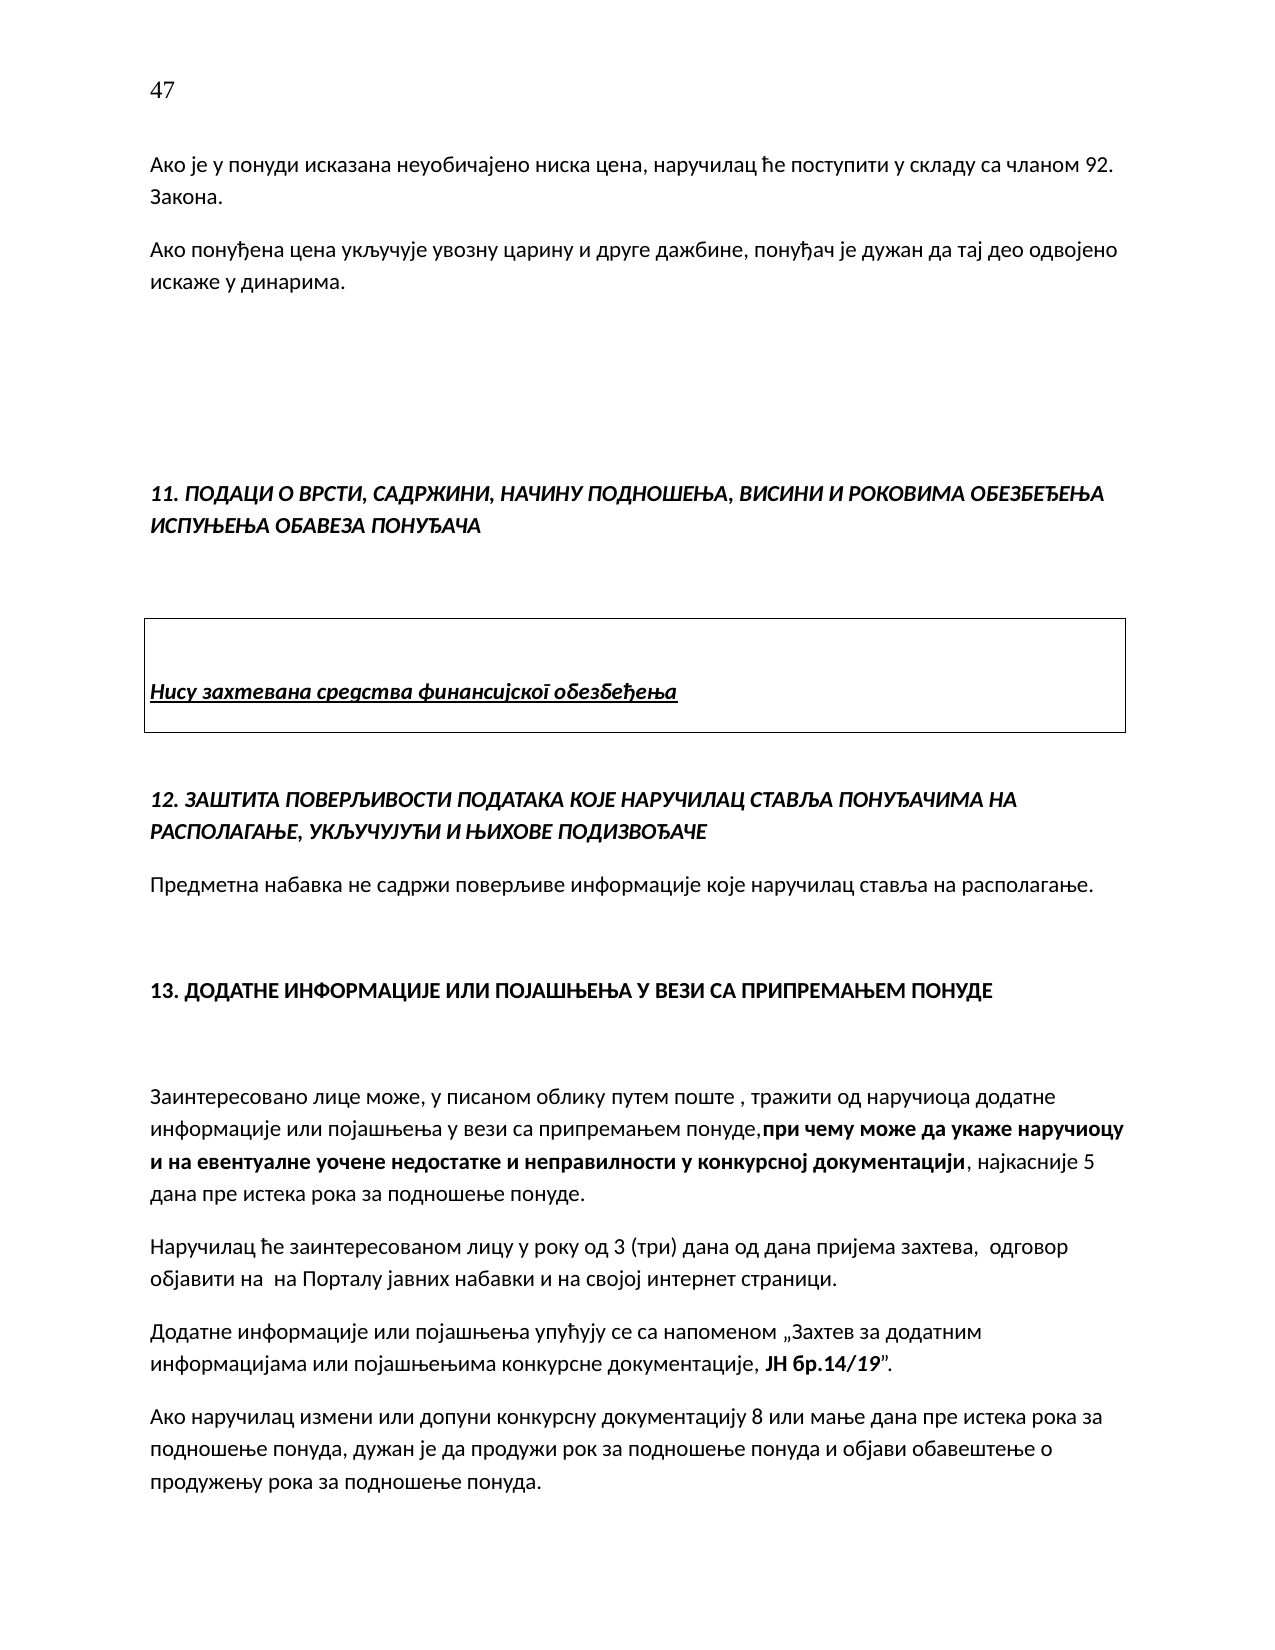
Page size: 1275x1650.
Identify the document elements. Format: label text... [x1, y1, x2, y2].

text 12. ЗАШТИТА ПОВЕРЉИВОСТИ ПОДАТАКА КОЈЕ НАРУЧИЛАЦ СТАВЉА ПОНУЂАЧИМА НА РАСПОЛАГАЊЕ, УКЉУЧУЈУЋИ И ЊИХОВЕ ПОДИЗВОЂАЧЕ [150, 785, 1125, 845]
text Наручилац ће заинтересованом лицу у року од 3 (три) дана од дана пријема захтева, одговор објавити на на Порталу јавних набавки и на својој интернет страници. [150, 1232, 1125, 1292]
text Ако наручилац измени или допуни конкурсну документацију 8 или мање дана пре истека рока за подношење понуда, дужан је да продужи рок за подношење понуда и објави обавештење о продужењу рока за подношење понуда. [150, 1402, 1125, 1495]
text 13. ДОДАТНЕ ИНФОРМАЦИЈЕ ИЛИ ПОЈАШЊЕЊА У ВЕЗИ СА ПРИПРЕМАЊЕМ ПОНУДЕ [150, 976, 1125, 1004]
text Заинтересовано лице може, у писаном облику путем поште , тражити од наручиоца додатне информације или појашњења у вези са припремањем понуде,при чему може да укаже наручиоцу и на евентуалне уочене недостатке и неправилности у конкурсној документацији, најкасније 5 дана пре истека рока за подношење понуде. [150, 1082, 1125, 1207]
text Додатне информације или појашњења упућују се са напоменом „Захтев за додатним информацијама или појашњењима конкурсне документације, ЈН бр.14/19”. [150, 1317, 1125, 1377]
text Ако понуђена цена укључује увозну царину и друге дажбине, понуђач је дужан да тај део одвојено искаже у динарима. [150, 235, 1125, 295]
text 11. ПОДАЦИ О ВРСТИ, САДРЖИНИ, НАЧИНУ ПОДНОШЕЊА, ВИСИНИ И РОКОВИМА ОБЕЗБЕЂЕЊА ИСПУЊЕЊА ОБАВЕЗА ПОНУЂАЧА [150, 479, 1125, 540]
text Предметна набавка не садржи поверљиве информације које наручилац ставља на располагање. [150, 870, 1125, 898]
table_header Нису захтевана средства финансијског обезбеђења [145, 619, 1125, 732]
text Ако је у понуди исказана неуобичајено ниска цена, наручилац ће поступити у складу са чланом 92. Закона. [150, 150, 1125, 210]
